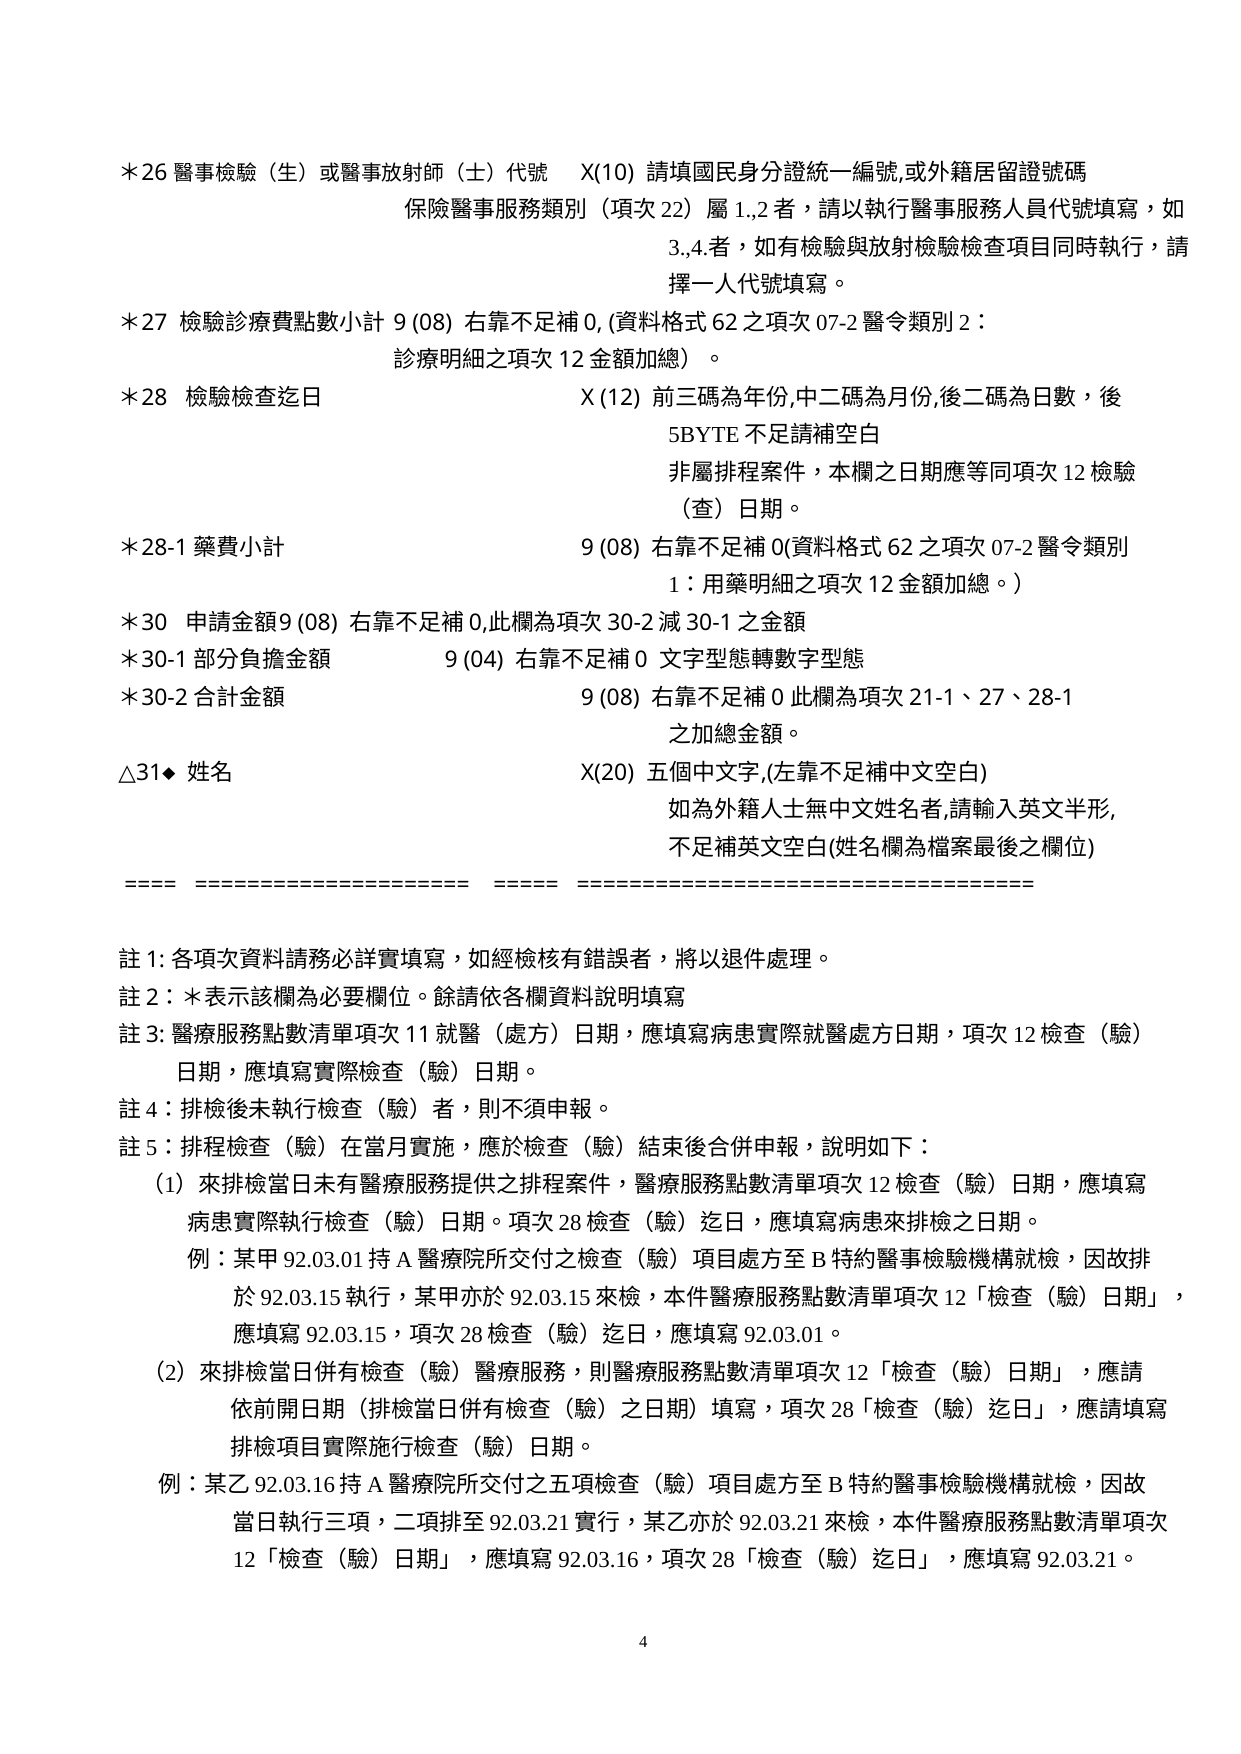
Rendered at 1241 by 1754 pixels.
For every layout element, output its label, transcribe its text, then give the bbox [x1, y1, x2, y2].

text △31 姓名 X(20) 五個中文字,(左靠不足補中文空白) [118, 750, 1168, 787]
text （2）來排檢當日併有檢查（驗）醫療服務，則醫療服務點數清單項次12「檢查（驗）日期」，應請 [118, 1350, 1168, 1387]
text 註4：排檢後未執行檢查（驗）者，則不須申報。 [118, 1087, 1168, 1125]
text 註2：＊表示該欄為必要欄位。餘請依各欄資料說明填寫 [118, 975, 1168, 1012]
text ＊28-1 藥費小計 9 (08) 右靠不足補0(資料格式62之項次07-2醫令類別 [118, 525, 1205, 562]
text 非屬排程案件，本欄之日期應等同項次12檢驗（查）日期。 [668, 450, 1168, 525]
text 5BYTE不足請補空白 [118, 412, 1168, 450]
text 不足補英文空白(姓名欄為檔案最後之欄位) [118, 825, 1168, 862]
text 保險醫事服務類別（項次22）屬1.,2者，請以執行醫事服務人員代號填寫，如3.,4.者，如有檢驗與放射檢驗檢查項目同時執行，請擇一人代號填寫。 [118, 187, 1205, 300]
text ＊30-1 部分負擔金額 9 (04) 右靠不足補0 文字型態轉數字型態 [118, 637, 1168, 675]
text 例：某甲92.03.01持A醫療院所交付之檢查（驗）項目處方至B特約醫事檢驗機構就檢，因故排於92.03.15執行，某甲亦於92.03.15來檢，本件醫療服務點數清單項次12「檢查（驗）日期」，應填寫92.03.15，項次28檢查（驗）迄日，應填寫92.03.01。 [187, 1237, 1168, 1350]
text 註5：排程檢查（驗）在當月實施，應於檢查（驗）結束後合併申報，說明如下： [118, 1125, 1168, 1162]
text ＊30-2 合計金額 9 (08) 右靠不足補0 此欄為項次21-1、27、28-1 [118, 675, 1168, 712]
text 之加總金額。 [118, 712, 1168, 750]
text 排檢項目實際施行檢查（驗）日期。 [139, 1425, 1168, 1462]
text 依前開日期（排檢當日併有檢查（驗）之日期）填寫，項次28「檢查（驗）迄日」，應請填寫 [139, 1387, 1168, 1425]
text 註3: 醫療服務點數清單項次11就醫（處方）日期，應填寫病患實際就醫處方日期，項次12檢查（驗）日期，應填寫實際檢查（驗）日期。 [118, 1012, 1168, 1087]
text 1：用藥明細之項次12金額加總。） [118, 562, 1205, 600]
text 診療明細之項次12金額加總）。 [118, 337, 1205, 375]
text ==== ===================== ===== =================================== [118, 862, 1218, 900]
text ＊27 檢驗診療費點數小計 9 (08) 右靠不足補0, (資料格式62之項次07-2醫令類別2： [118, 300, 1205, 337]
text ＊26 醫事檢驗（生）或醫事放射師（士）代號 X(10) 請填國民身分證統一編號,或外籍居留證號碼 [118, 150, 1205, 187]
text ＊28 檢驗檢查迄日 X (12) 前三碼為年份,中二碼為月份,後二碼為日數，後 [118, 375, 1205, 412]
text 例：某乙92.03.16持A醫療院所交付之五項檢查（驗）項目處方至B特約醫事檢驗機構就檢，因故當日執行三項，二項排至92.03.21實行，某乙亦於92.03.21來檢，本件醫療服務點數清單項次12「檢查（驗）日期」，應填寫92.03.16，項次28「檢查（驗）迄日」，應填寫92.03.21。 [118, 1462, 1168, 1575]
text 如為外籍人士無中文姓名者,請輸入英文半形, [118, 787, 1168, 825]
text 註1: 各項次資料請務必詳實填寫，如經檢核有錯誤者，將以退件處理。 [118, 937, 1168, 975]
text ＊30 申請金額 9 (08) 右靠不足補0,此欄為項次30-2減30-1之金額 [118, 600, 1168, 637]
text （1）來排檢當日未有醫療服務提供之排程案件，醫療服務點數清單項次12檢查（驗）日期，應填寫病患實際執行檢查（驗）日期。項次28檢查（驗）迄日，應填寫病患來排檢之日期。 [141, 1162, 1168, 1237]
